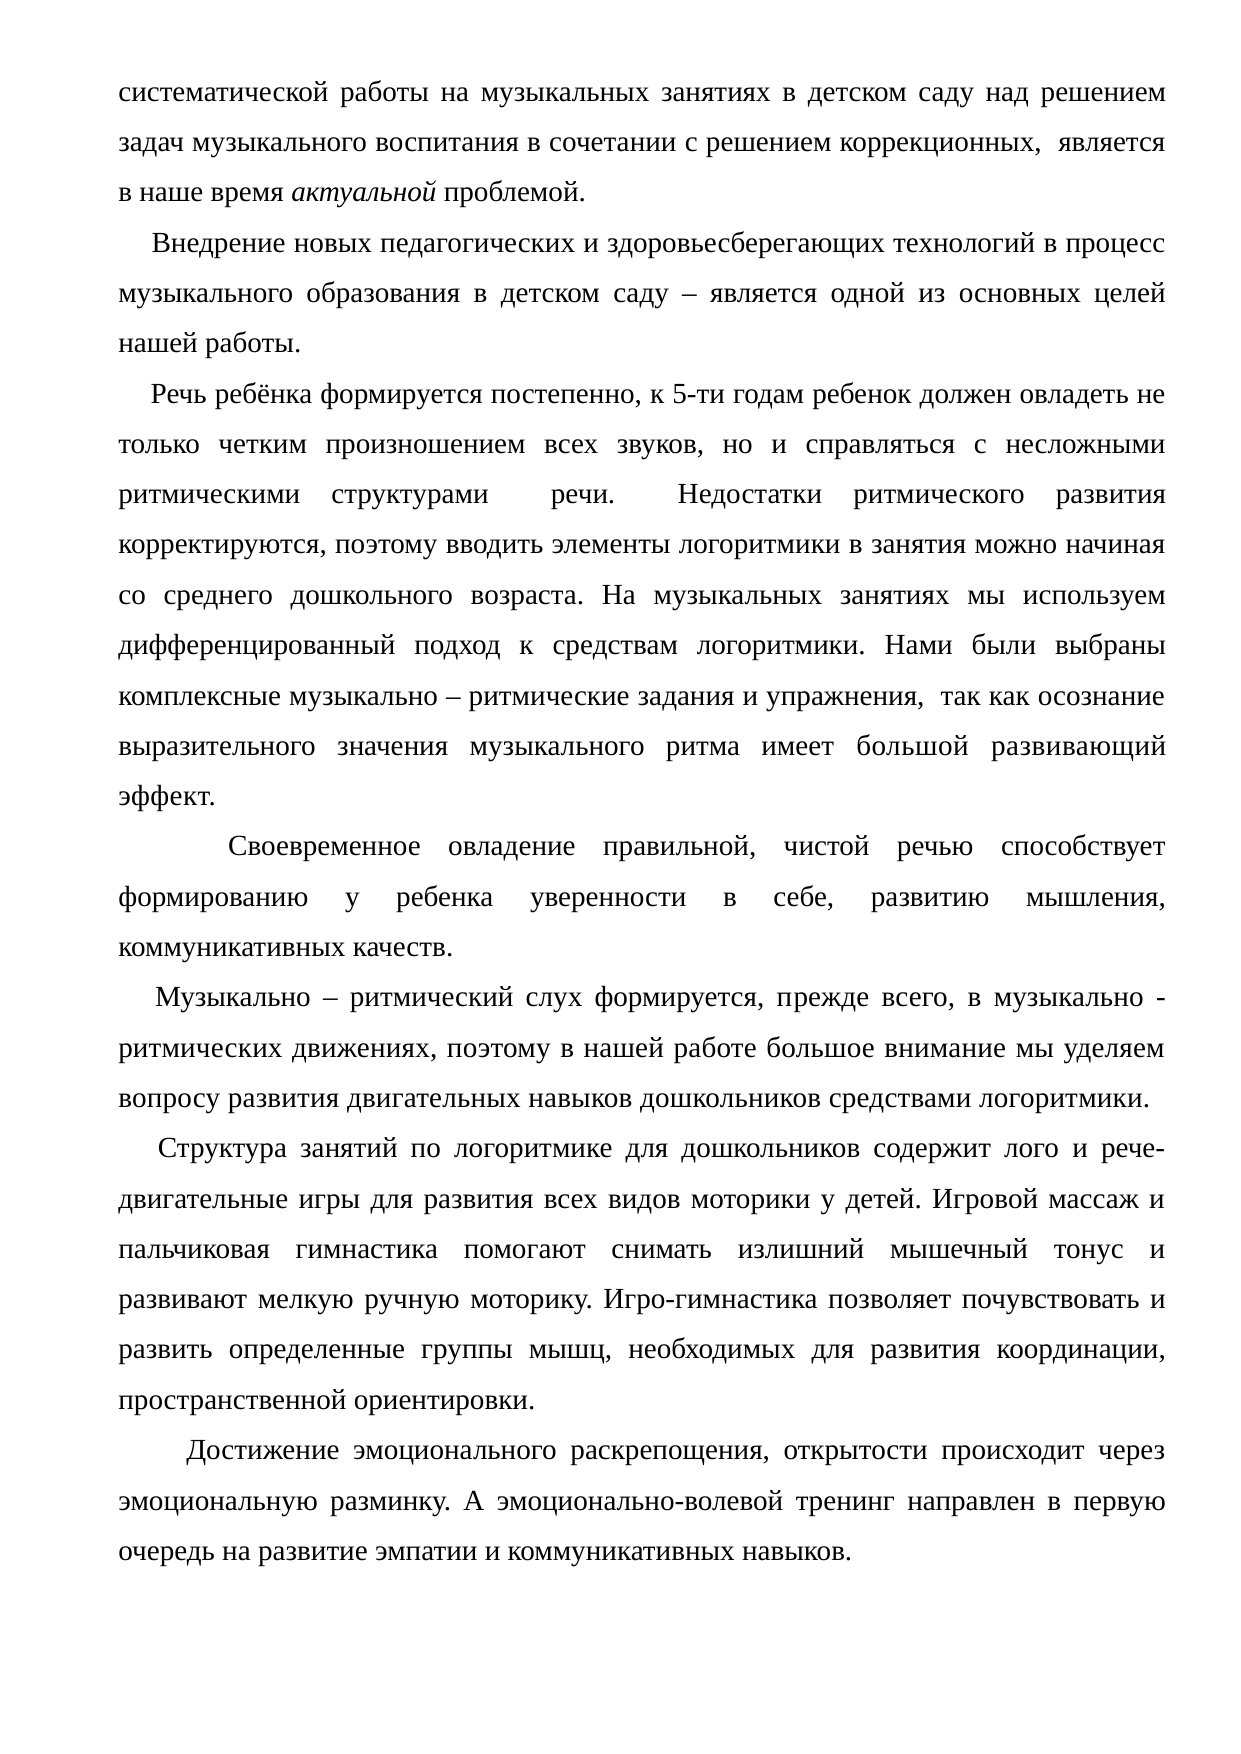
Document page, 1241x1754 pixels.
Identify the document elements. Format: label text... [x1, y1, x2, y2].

text Достижение эмоционального раскрепощения, открытости происходит через эмоциональную разминку. А эмоционально-волевой тренинг направлен в первую очередь на развитие эмпатии и коммуникативных навыков. [118, 1432, 1167, 1566]
text Речь ребёнка формируется постепенно, к 5-ти годам ребенок должен овладеть не только четким произношением всех звуков, но и справляться с несложными ритмическими структурами речи. Недостатки ритмического развития корректируются, поэтому вводить элементы логоритмики в занятия можно начиная со среднего дошкольного возраста. На музыкальных занятиях мы используем дифференцированный подход к средствам логоритмики. Нами были выбраны комплексные музыкально – ритмические задания и упражнения, так как осознание выразительного значения музыкального ритма имеет большой развивающий эффект. [118, 376, 1167, 812]
text систематической работы на музыкальных занятиях в детском саду над решением задач музыкального воспитания в сочетании с решением коррекционных, является в наше время актуальной проблемой. [118, 74, 1167, 208]
text Музыкально – ритмический слух формируется, прежде всего, в музыкально - ритмических движениях, поэтому в нашей работе большое внимание мы уделяем вопросу развития двигательных навыков дошкольников средствами логоритмики. [118, 979, 1167, 1114]
text Структура занятий по логоритмике для дошкольников содержит лого и рече-двигательные игры для развития всех видов моторики у детей. Игровой массаж и пальчиковая гимнастика помогают снимать излишний мышечный тонус и развивают мелкую ручную моторику. Игро-гимнастика позволяет почувствовать и развить определенные группы мышц, необходимых для развития координации, пространственной ориентировки. [118, 1130, 1167, 1416]
text Внедрение новых педагогических и здоровьесберегающих технологий в процесс музыкального образования в детском саду – является одной из основных целей нашей работы. [118, 225, 1167, 359]
text Своевременное овладение правильной, чистой речью способствует формированию у ребенка уверенности в себе, развитию мышления, коммуникативных качеств. [118, 828, 1167, 963]
